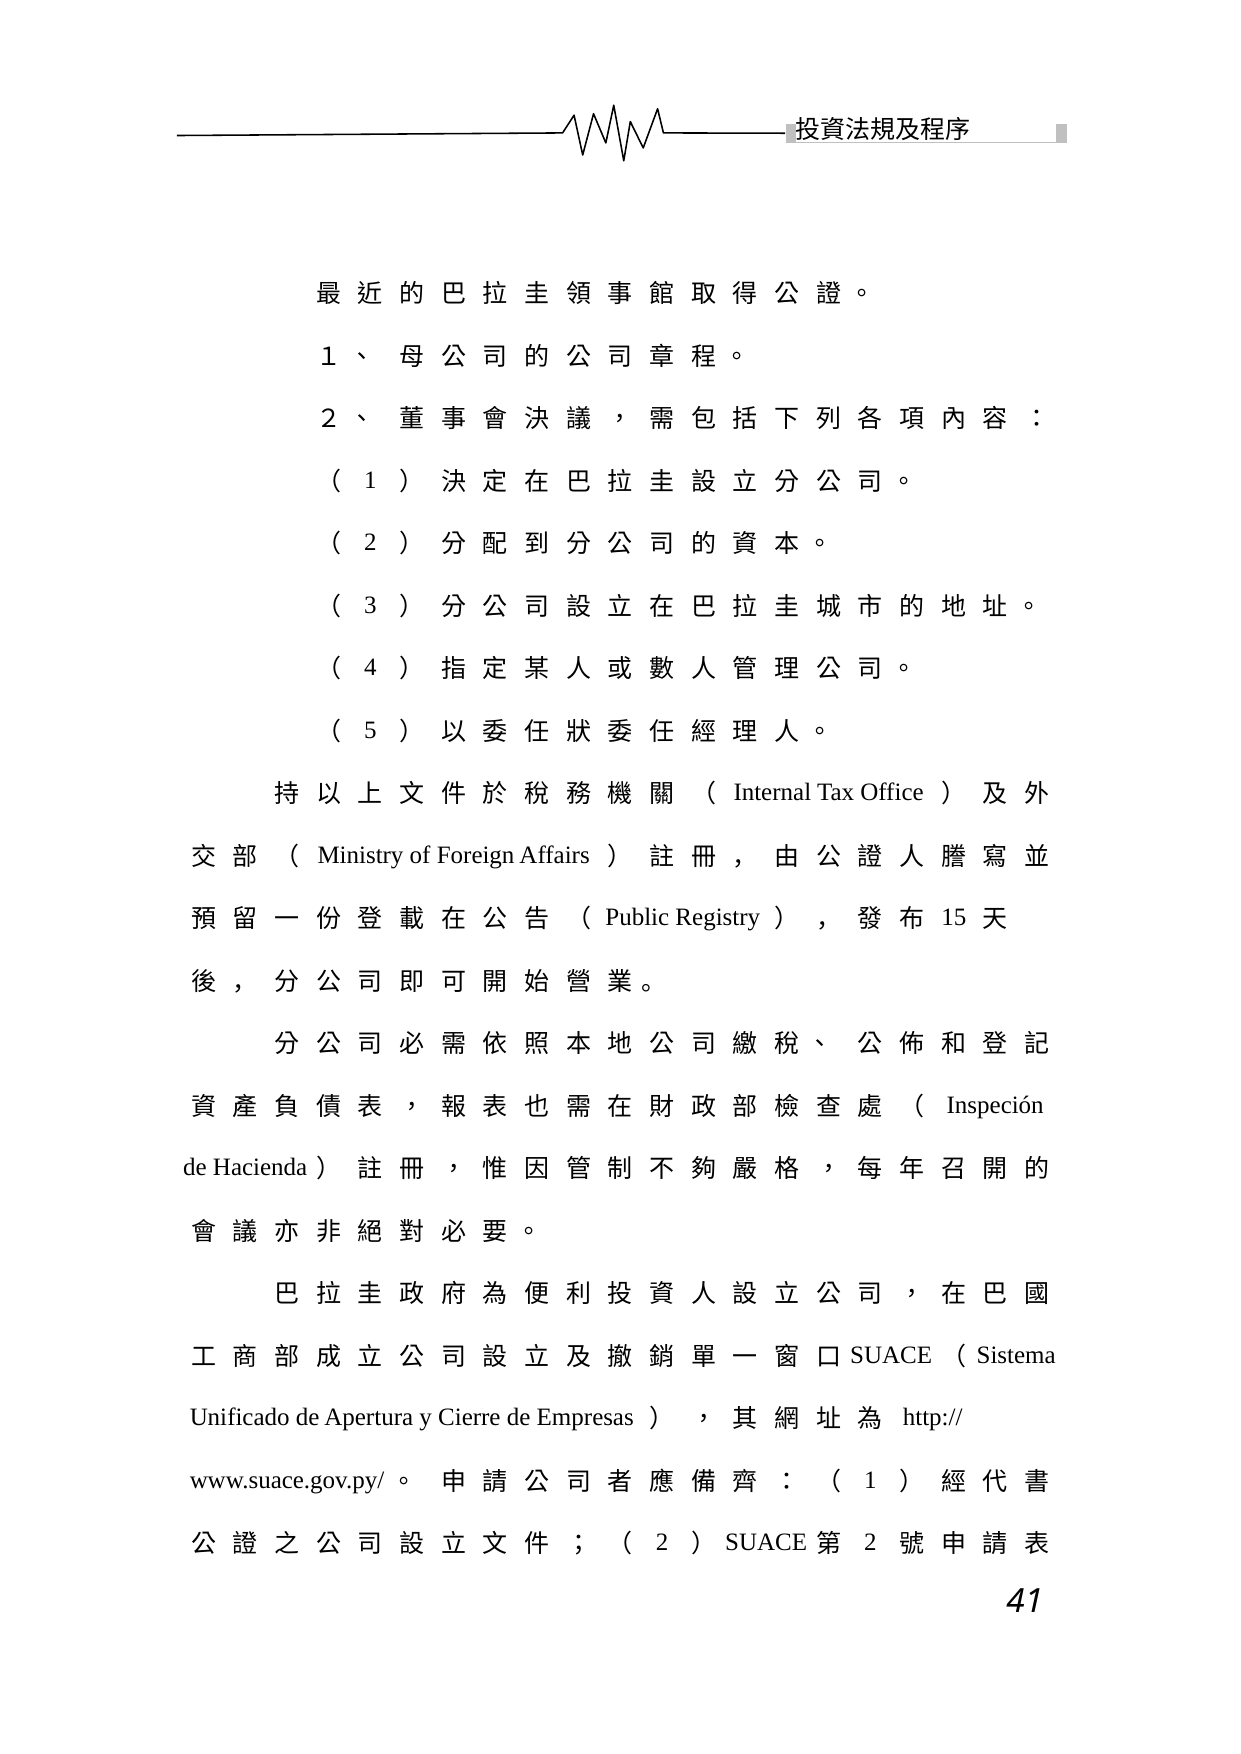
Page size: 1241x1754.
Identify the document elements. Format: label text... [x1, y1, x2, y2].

text 分公司必需依照本地公司繳稅、公佈和登記資產負債表，報表也需在財政部檢查處（Inspeción de Hacienda）註冊，惟因管制不夠嚴格，每年召開的會議亦非絕對必要。 [183, 1000, 1058, 1250]
text 最近的巴拉圭領事館取得公證。 [281, 250, 1058, 313]
text （2）分配到分公司的資本。 [306, 500, 1058, 563]
text 持以上文件於稅務機關（Internal Tax Office）及外交部（Ministry of Foreign Affairs）註冊，由公證人謄寫並預留一份登載在公告（Public Registry），發布15天後，分公司即可開始營業。 [183, 750, 1058, 1000]
text （1）決定在巴拉圭設立分公司。 [306, 438, 1058, 500]
text （5）以委任狀委任經理人。 [306, 688, 1058, 750]
text （4）指定某人或數人管理公司。 [306, 625, 1058, 688]
text １、母公司的公司章程。 [281, 313, 1058, 375]
text ２、董事會決議，需包括下列各項內容： [281, 375, 1058, 438]
text 巴拉圭政府為便利投資人設立公司，在巴國工商部成立公司設立及撤銷單一窗口SUACE（Sistema Unificado de Apertura y Cierre de Empresas），其網址為http:// www.suace.gov.py/。申請公司者應備齊：（1）經代書公證之公司設立文件；（2）SUACE第2號申請表 [183, 1250, 1058, 1563]
text （3）分公司設立在巴拉圭城市的地址。 [306, 563, 1058, 625]
